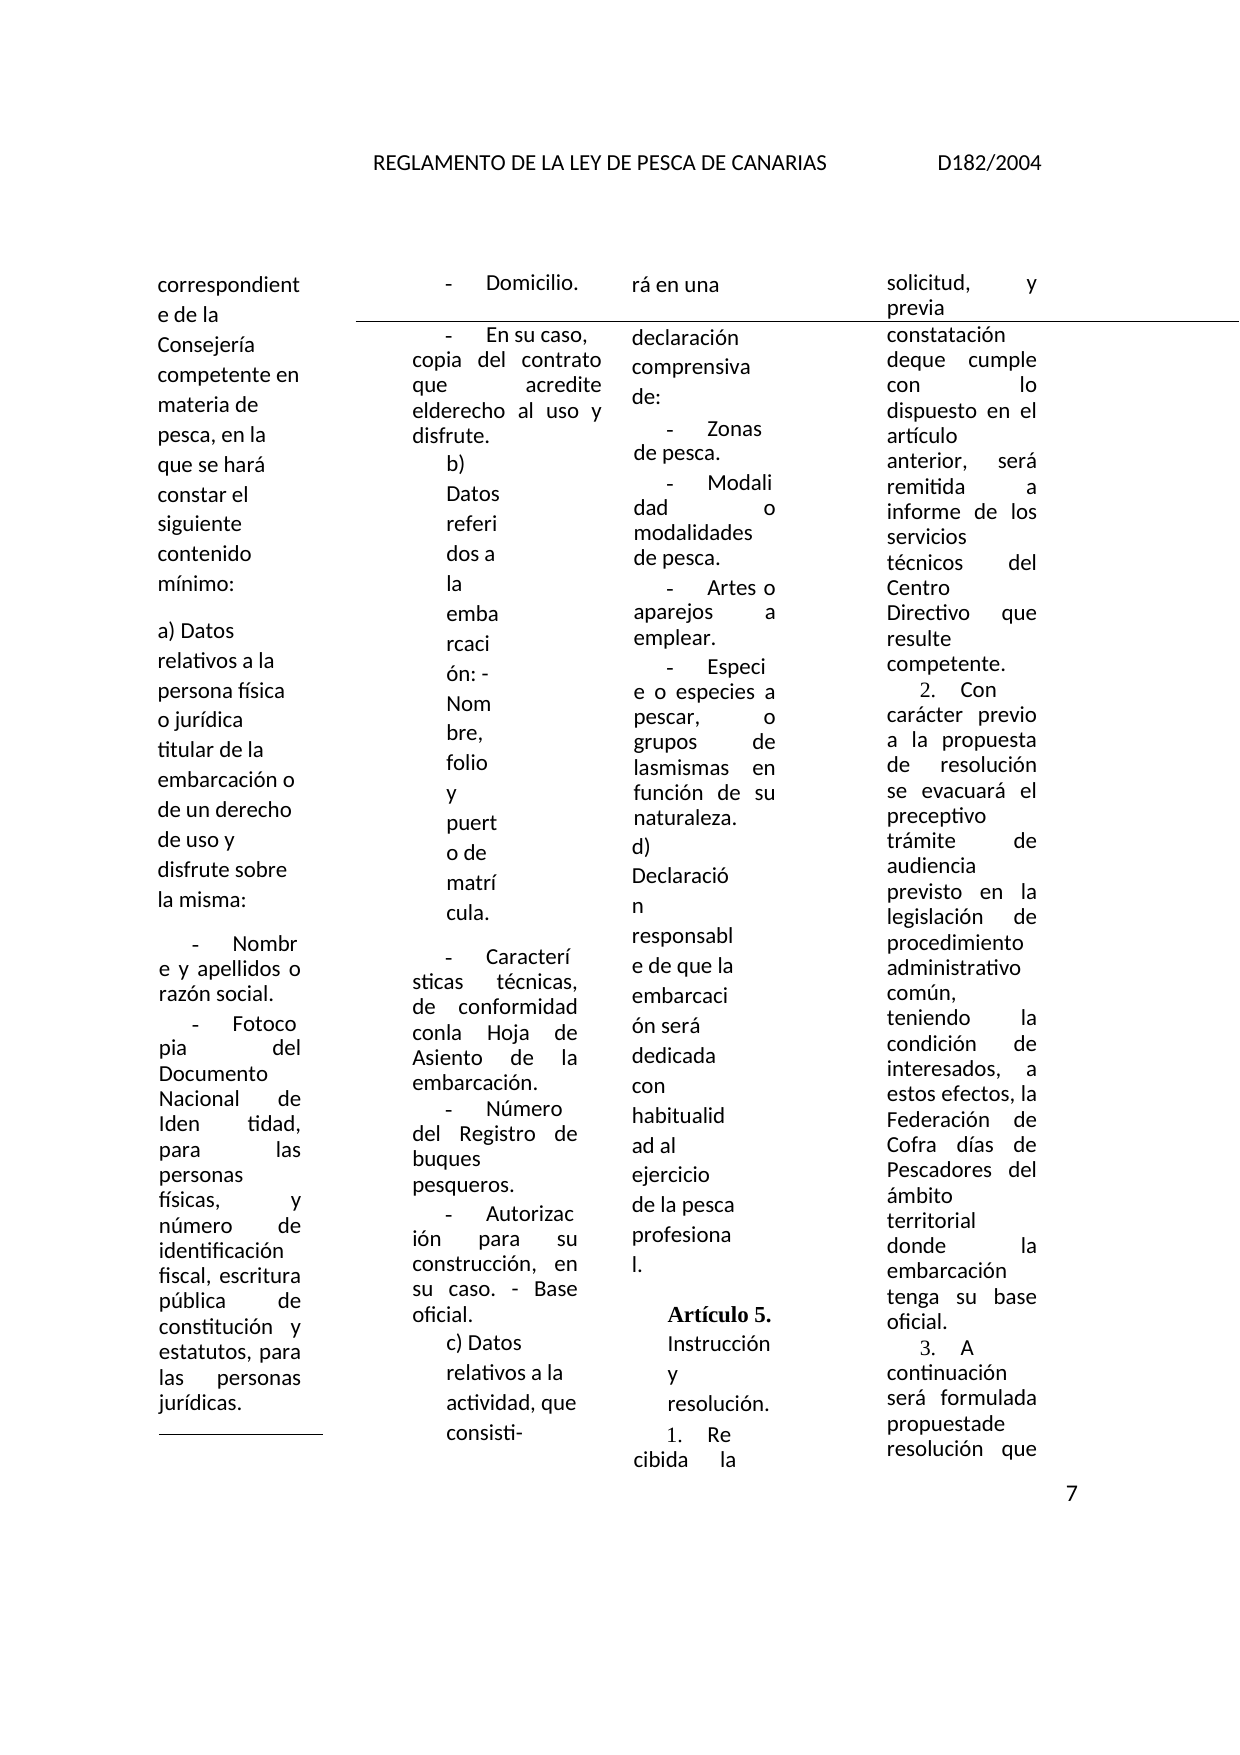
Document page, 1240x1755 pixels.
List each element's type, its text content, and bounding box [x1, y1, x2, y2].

text a) Datos relativos a la persona física o jurídica titular de la embarcación o de un derecho de uso y disfrute sobre la misma: [157, 616, 301, 913]
list Modalidad o modalidades de pesca. [633, 470, 776, 571]
list Características técnicas, de conformidad conla Hoja de Asiento de la embarcación. [412, 944, 578, 1096]
list Domicilio. [412, 270, 602, 296]
text declaración comprensiva de: [632, 322, 776, 410]
list Autorización para su construcción, en su caso. - Base oficial. [412, 1201, 578, 1328]
text d) Declaración responsable de que la embarcación será dedicada con habitualidad al ejercicio de la pesca profesional. [632, 832, 736, 1278]
list Nombre y apellidos o razón social. [159, 932, 301, 1007]
list Zonas de pesca. [633, 416, 776, 466]
text c) Datos relativos a la actividad, que consisti- [446, 1328, 602, 1446]
list Artes o aparejos a emplear. [633, 575, 776, 651]
list Fotocopia del Documento Nacional de Iden tidad, para las personas físicas, y número de identificación fiscal, escritura pública de constitución y estatutos, para las personas jurídicas. [159, 1011, 301, 1416]
list A continuación será formulada propuestade resolución que [887, 1336, 1037, 1462]
text rá en una [632, 270, 776, 321]
text correspondiente de la Consejería competente en materia de pesca, en la que se hará constar el siguiente contenido mínimo: [157, 270, 301, 597]
text b) Datos referidos a la embarcación: - Nombre, folio y puerto de matrícula. [446, 449, 501, 926]
list Recibida la solicitud, y previa constatación deque cumple con lo dispuesto en el artículo anterior, será remitida a informe de los servicios técnicos del Centro Directivo que resulte competente. [887, 270, 1037, 321]
list Recibida la solicitud, y previa constatación deque cumple con lo dispuesto en el artículo anterior, será remitida a informe de los servicios técnicos del Centro Directivo que resulte competente. [633, 1422, 736, 1473]
list Con carácter previo a la propuesta de resolución se evacuará el preceptivo trámite de audiencia previsto en la legislación de procedimiento administrativo común, teniendo la condición de interesados, a estos efectos, la Federación de Cofra días de Pescadores del ámbito territorial donde la embarcación tenga su base oficial. [887, 677, 1037, 1335]
list [412, 299, 602, 321]
list Especie o especies a pescar, o grupos de lasmismas en función de su naturaleza. [633, 654, 776, 831]
list En su caso, copia del contrato que acredite elderecho al uso y disfrute. [412, 322, 602, 449]
list Número del Registro de buques pesqueros. [412, 1097, 578, 1198]
text Artículo 5. Instrucción y resolución. [667, 1301, 776, 1417]
list Recibida la solicitud, y previa constatación deque cumple con lo dispuesto en el artículo anterior, será remitida a informe de los servicios técnicos del Centro Directivo que resulte competente. [887, 322, 1037, 677]
